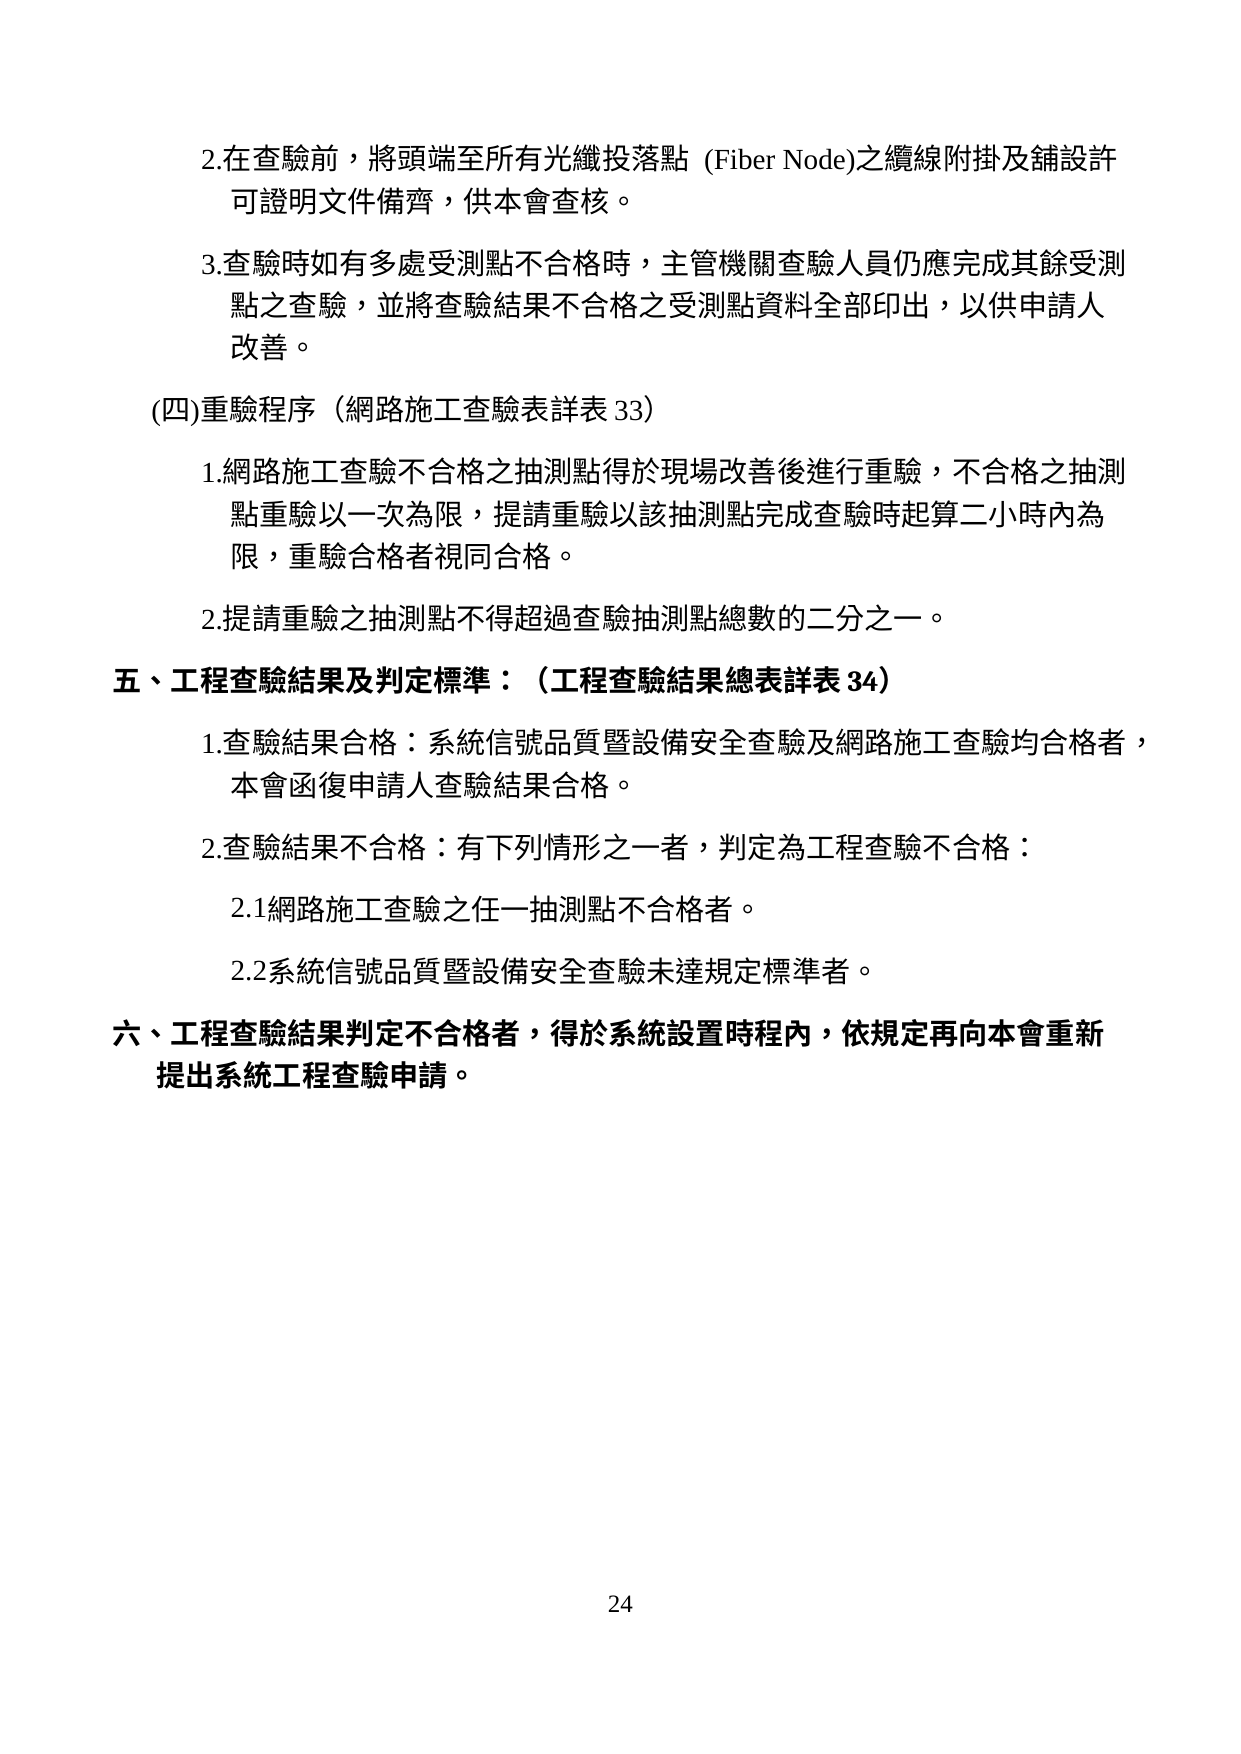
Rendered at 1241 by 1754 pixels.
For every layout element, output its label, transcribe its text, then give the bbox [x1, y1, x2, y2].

subtitle 2.提請重驗之抽測點不得超過查驗抽測點總數的二分之一。 [201, 596, 1128, 638]
subtitle 3.查驗時如有多處受測點不合格時，主管機關查驗人員仍應完成其餘受測點之查驗，並將查驗結果不合格之受測點資料全部印出，以供申請人改善。 [201, 240, 1128, 367]
subtitle 1.網路施工查驗不合格之抽測點得於現場改善後進行重驗，不合格之抽測點重驗以一次為限，提請重驗以該抽測點完成查驗時起算二小時內為限，重驗合格者視同合格。 [201, 449, 1128, 576]
subtitle 2.查驗結果不合格：有下列情形之一者，判定為工程查驗不合格： [201, 824, 1128, 866]
subtitle 六、工程查驗結果判定不合格者，得於系統設置時程內，依規定再向本會重新提出系統工程查驗申請。 [112, 1010, 1128, 1095]
subtitle (四)重驗程序（網路施工查驗表詳表33） [151, 387, 1128, 429]
text 2.1網路施工查驗之任一抽測點不合格者。 [230, 886, 1128, 928]
text 2.2系統信號品質暨設備安全查驗未達規定標準者。 [230, 948, 1128, 991]
subtitle 五、工程查驗結果及判定標準：（工程查驗結果總表詳表34） [112, 658, 1128, 700]
subtitle 1.查驗結果合格：系統信號品質暨設備安全查驗及網路施工查驗均合格者，本會函復申請人查驗結果合格。 [201, 720, 1128, 804]
subtitle 2.在查驗前，將頭端至所有光纖投落點 (Fiber Node)之纜線附掛及舖設許可證明文件備齊，供本會查核。 [201, 136, 1128, 220]
